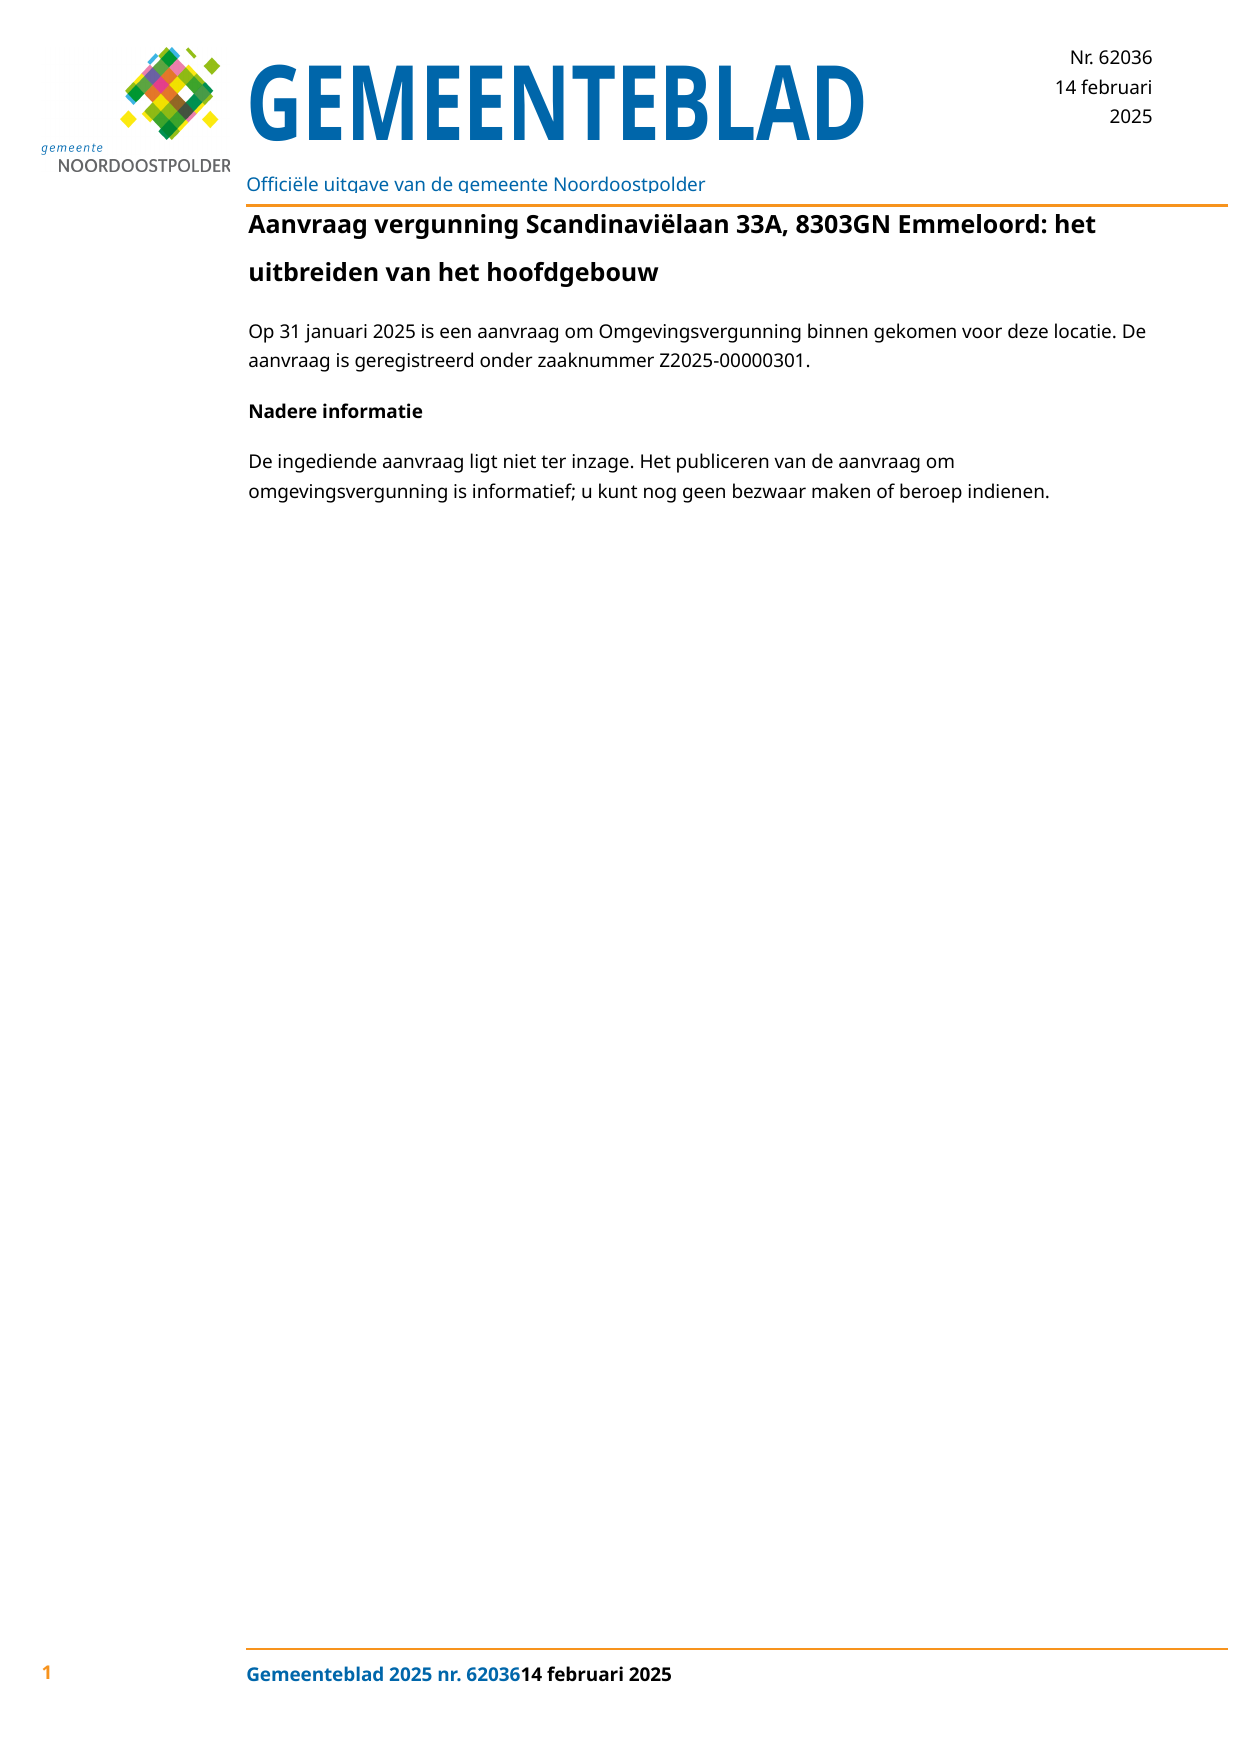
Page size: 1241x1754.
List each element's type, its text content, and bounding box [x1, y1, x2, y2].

picture [41, 47, 231, 172]
text Nadere informatie [248, 398, 1152, 424]
text Aanvraag vergunning Scandinaviëlaan 33A, 8303GN Emmeloord: het uitbreiden van het hoofdgebouw [248, 207, 1152, 288]
text Op 31 januari 2025 is een aanvraag om Omgevingsvergunning binnen gekomen voor deze locatie. De aanvraag is geregistreerd onder zaaknummer Z2025-00000301. [248, 318, 1152, 373]
text De ingediende aanvraag ligt niet ter inzage. Het publiceren van de aanvraag om omgevingsvergunning is informatief; u kunt nog geen bezwaar maken of beroep indienen. [248, 448, 1152, 504]
